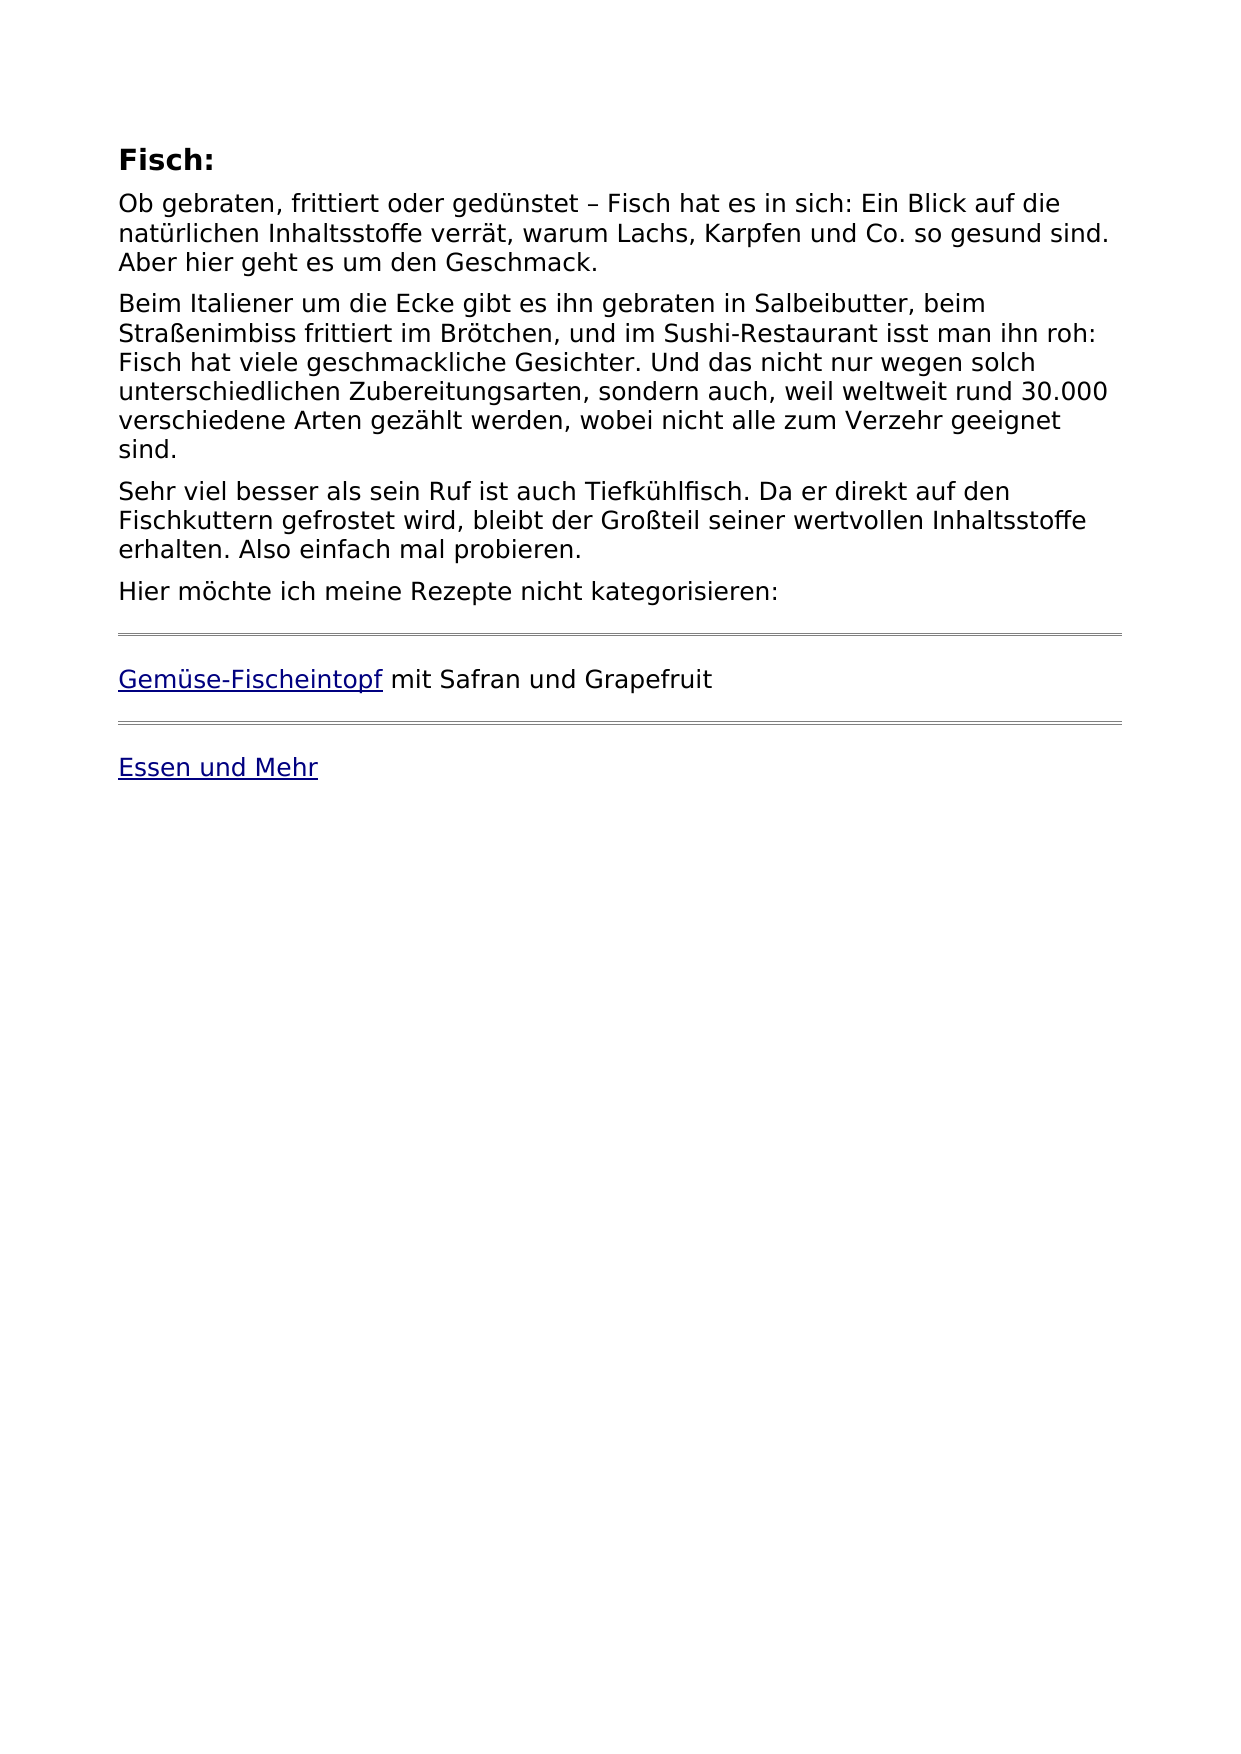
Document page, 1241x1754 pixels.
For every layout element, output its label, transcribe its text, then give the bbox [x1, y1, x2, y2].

subtitle Fisch: [118, 143, 1122, 177]
text Gemüse-Fischeintopf mit Safran und Grapefruit [118, 665, 1122, 694]
text Hier möchte ich meine Rezepte nicht kategorisieren: [118, 577, 1122, 606]
text Beim Italiener um die Ecke gibt es ihn gebraten in Salbeibutter, beim Straßenimbiss frittiert im Brötchen, und im Sushi-Restaurant isst man ihn roh: Fisch hat viele geschmackliche Gesichter. Und das nicht nur wegen solch unterschiedlichen Zubereitungsarten, sondern auch, weil weltweit rund 30.000 verschiedene Arten gezählt werden, wobei nicht alle zum Verzehr geeignet sind. [118, 289, 1122, 464]
text Essen und Mehr [118, 753, 1122, 782]
text Ob gebraten, frittiert oder gedünstet – Fisch hat es in sich: Ein Blick auf die natürlichen Inhaltsstoffe verrät, warum Lachs, Karpfen und Co. so gesund sind. Aber hier geht es um den Geschmack. [118, 189, 1122, 277]
text Sehr viel besser als sein Ruf ist auch Tiefkühlfisch. Da er direkt auf den Fischkuttern gefrostet wird, bleibt der Großteil seiner wertvollen Inhaltsstoffe erhalten. Also einfach mal probieren. [118, 477, 1122, 564]
